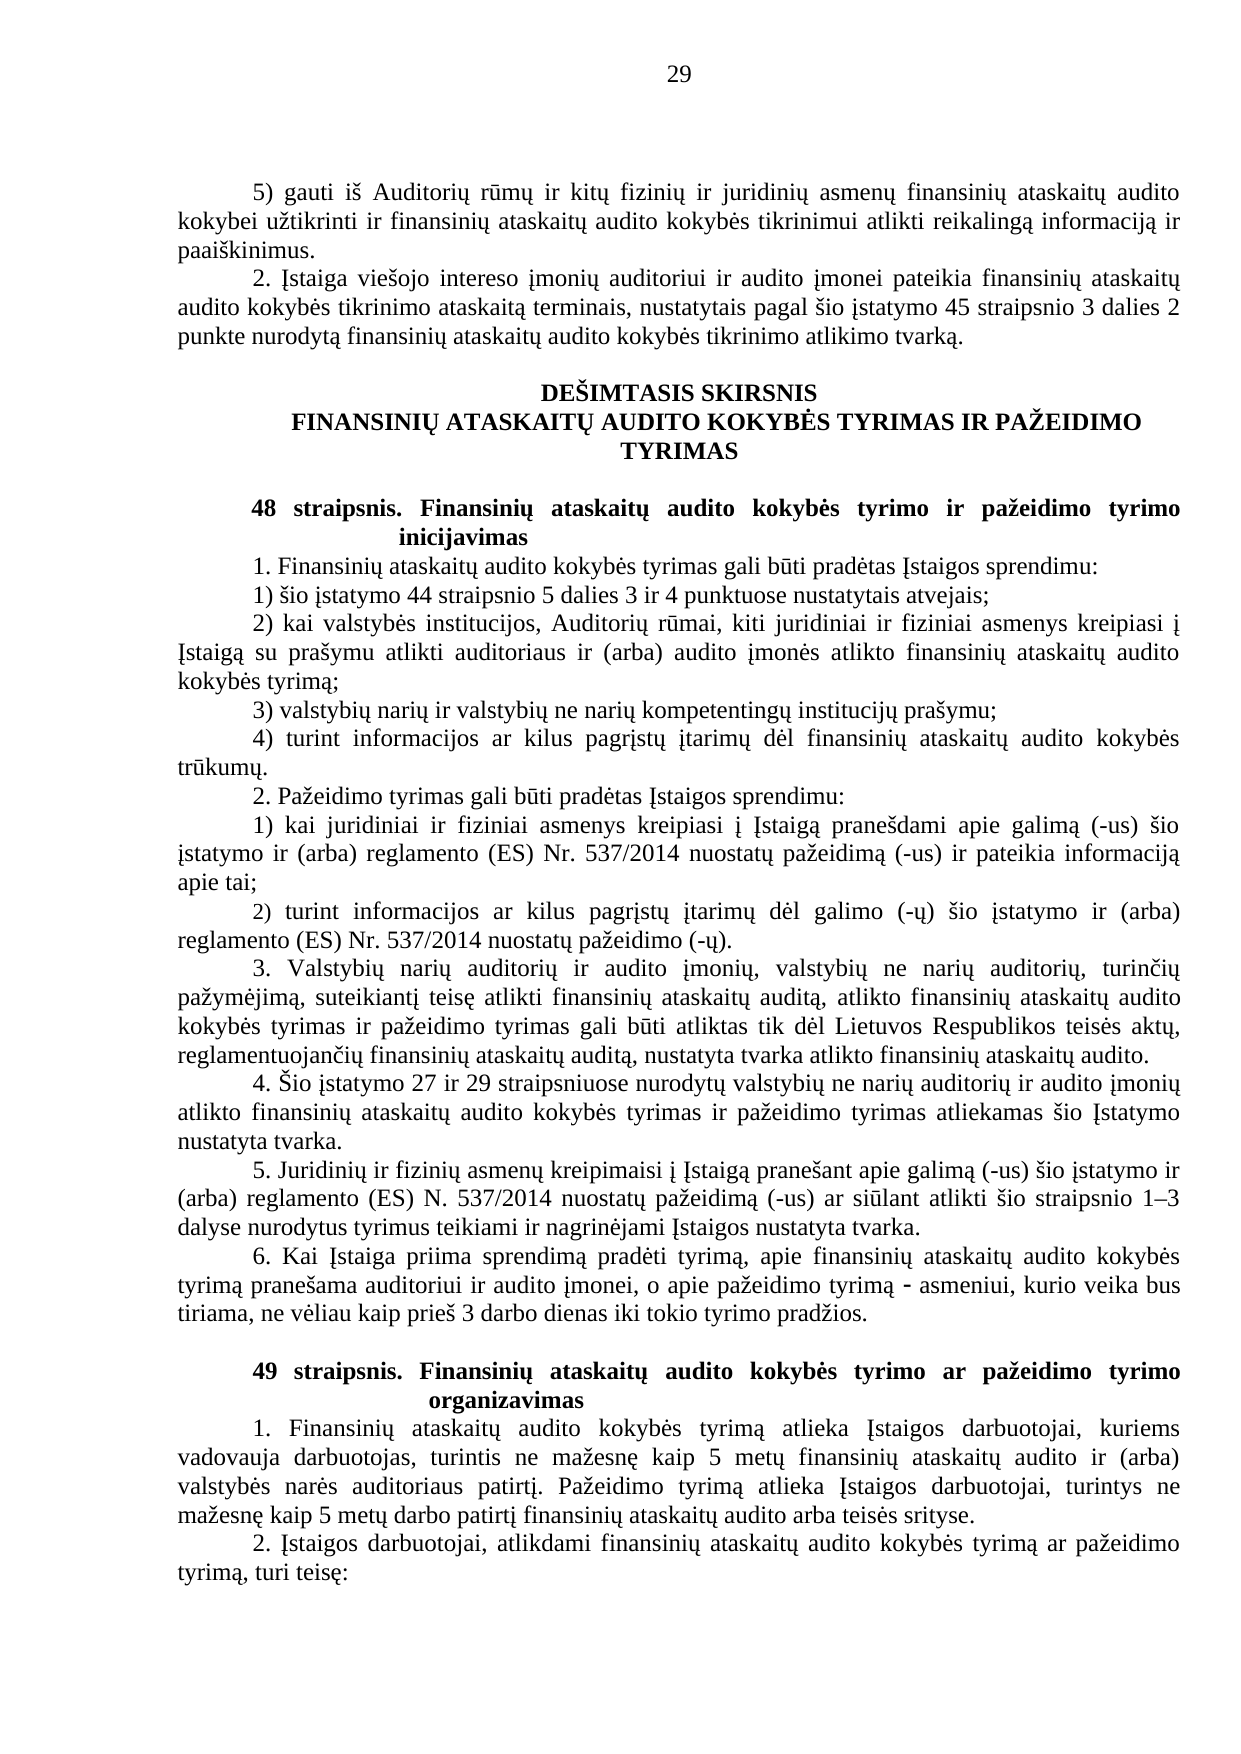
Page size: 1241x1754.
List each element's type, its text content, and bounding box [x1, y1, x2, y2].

text 2. Įstaigos darbuotojai, atlikdami finansinių ataskaitų audito kokybės tyrimą ar pažeidimo tyrimą, turi teisę: [177, 1528, 1181, 1586]
text FINANSINIŲ ATASKAITŲ AUDITO KOKYBĖS TYRIMAS IR PAŽEIDIMO TYRIMAS [177, 407, 1181, 465]
text 6. Kai Įstaiga priima sprendimą pradėti tyrimą, apie finansinių ataskaitų audito kokybės tyrimą pranešama auditoriui ir audito įmonei, o apie pažeidimo tyrimą  asmeniui, kurio veika bus tiriama, ne vėliau kaip prieš 3 darbo dienas iki tokio tyrimo pradžios. [177, 1241, 1181, 1327]
text 4. Šio įstatymo 27 ir 29 straipsniuose nurodytų valstybių ne narių auditorių ir audito įmonių atlikto finansinių ataskaitų audito kokybės tyrimas ir pažeidimo tyrimas atliekamas šio Įstatymo nustatyta tvarka. [177, 1068, 1181, 1155]
text 1. Finansinių ataskaitų audito kokybės tyrimas gali būti pradėtas Įstaigos sprendimu: [177, 551, 1181, 580]
text DEŠIMTASIS SKIRSNIS [177, 378, 1181, 407]
text 3) valstybių narių ir valstybių ne narių kompetentingų institucijų prašymu; [177, 695, 1181, 723]
text 1. Finansinių ataskaitų audito kokybės tyrimą atlieka Įstaigos darbuotojai, kuriems vadovauja darbuotojas, turintis ne mažesnę kaip 5 metų finansinių ataskaitų audito ir (arba) valstybės narės auditoriaus patirtį. Pažeidimo tyrimą atlieka Įstaigos darbuotojai, turintys ne mažesnę kaip 5 metų darbo patirtį finansinių ataskaitų audito arba teisės srityse. [177, 1413, 1181, 1528]
text 5) gauti iš Auditorių rūmų ir kitų fizinių ir juridinių asmenų finansinių ataskaitų audito kokybei užtikrinti ir finansinių ataskaitų audito kokybės tikrinimui atlikti reikalingą informaciją ir paaiškinimus. [177, 177, 1181, 263]
text 1) kai juridiniai ir fiziniai asmenys kreipiasi į Įstaigą pranešdami apie galimą (-us) šio įstatymo ir (arba) reglamento (ES) Nr. 537/2014 nuostatų pažeidimą (-us) ir pateikia informaciją apie tai; [177, 810, 1181, 896]
text 5. Juridinių ir fizinių asmenų kreipimaisi į Įstaigą pranešant apie galimą (-us) šio įstatymo ir (arba) reglamento (ES) N. 537/2014 nuostatų pažeidimą (-us) ar siūlant atlikti šio straipsnio 1–3 dalyse nurodytus tyrimus teikiami ir nagrinėjami Įstaigos nustatyta tvarka. [177, 1155, 1181, 1241]
text 4) turint informacijos ar kilus pagrįstų įtarimų dėl finansinių ataskaitų audito kokybės trūkumų. [177, 723, 1181, 781]
text 2) turint informacijos ar kilus pagrįstų įtarimų dėl galimo (-ų) šio įstatymo ir (arba) reglamento (ES) Nr. 537/2014 nuostatų pažeidimo (-ų). [177, 896, 1181, 953]
text 49 straipsnis. Finansinių ataskaitų audito kokybės tyrimo ar pažeidimo tyrimo organizavimas [252, 1356, 1181, 1413]
text 2. Pažeidimo tyrimas gali būti pradėtas Įstaigos sprendimu: [177, 781, 1181, 810]
text 1) šio įstatymo 44 straipsnio 5 dalies 3 ir 4 punktuose nustatytais atvejais; [177, 580, 1181, 608]
text 3. Valstybių narių auditorių ir audito įmonių, valstybių ne narių auditorių, turinčių pažymėjimą, suteikiantį teisę atlikti finansinių ataskaitų auditą, atlikto finansinių ataskaitų audito kokybės tyrimas ir pažeidimo tyrimas gali būti atliktas tik dėl Lietuvos Respublikos teisės aktų, reglamentuojančių finansinių ataskaitų auditą, nustatyta tvarka atlikto finansinių ataskaitų audito. [177, 953, 1181, 1068]
text 2. Įstaiga viešojo intereso įmonių auditoriui ir audito įmonei pateikia finansinių ataskaitų audito kokybės tikrinimo ataskaitą terminais, nustatytais pagal šio įstatymo 45 straipsnio 3 dalies 2 punkte nurodytą finansinių ataskaitų audito kokybės tikrinimo atlikimo tvarką. [177, 263, 1181, 350]
text 48 straipsnis. Finansinių ataskaitų audito kokybės tyrimo ir pažeidimo tyrimo inicijavimas [251, 493, 1181, 551]
text 2) kai valstybės institucijos, Auditorių rūmai, kiti juridiniai ir fiziniai asmenys kreipiasi į Įstaigą su prašymu atlikti auditoriaus ir (arba) audito įmonės atlikto finansinių ataskaitų audito kokybės tyrimą; [177, 608, 1181, 695]
